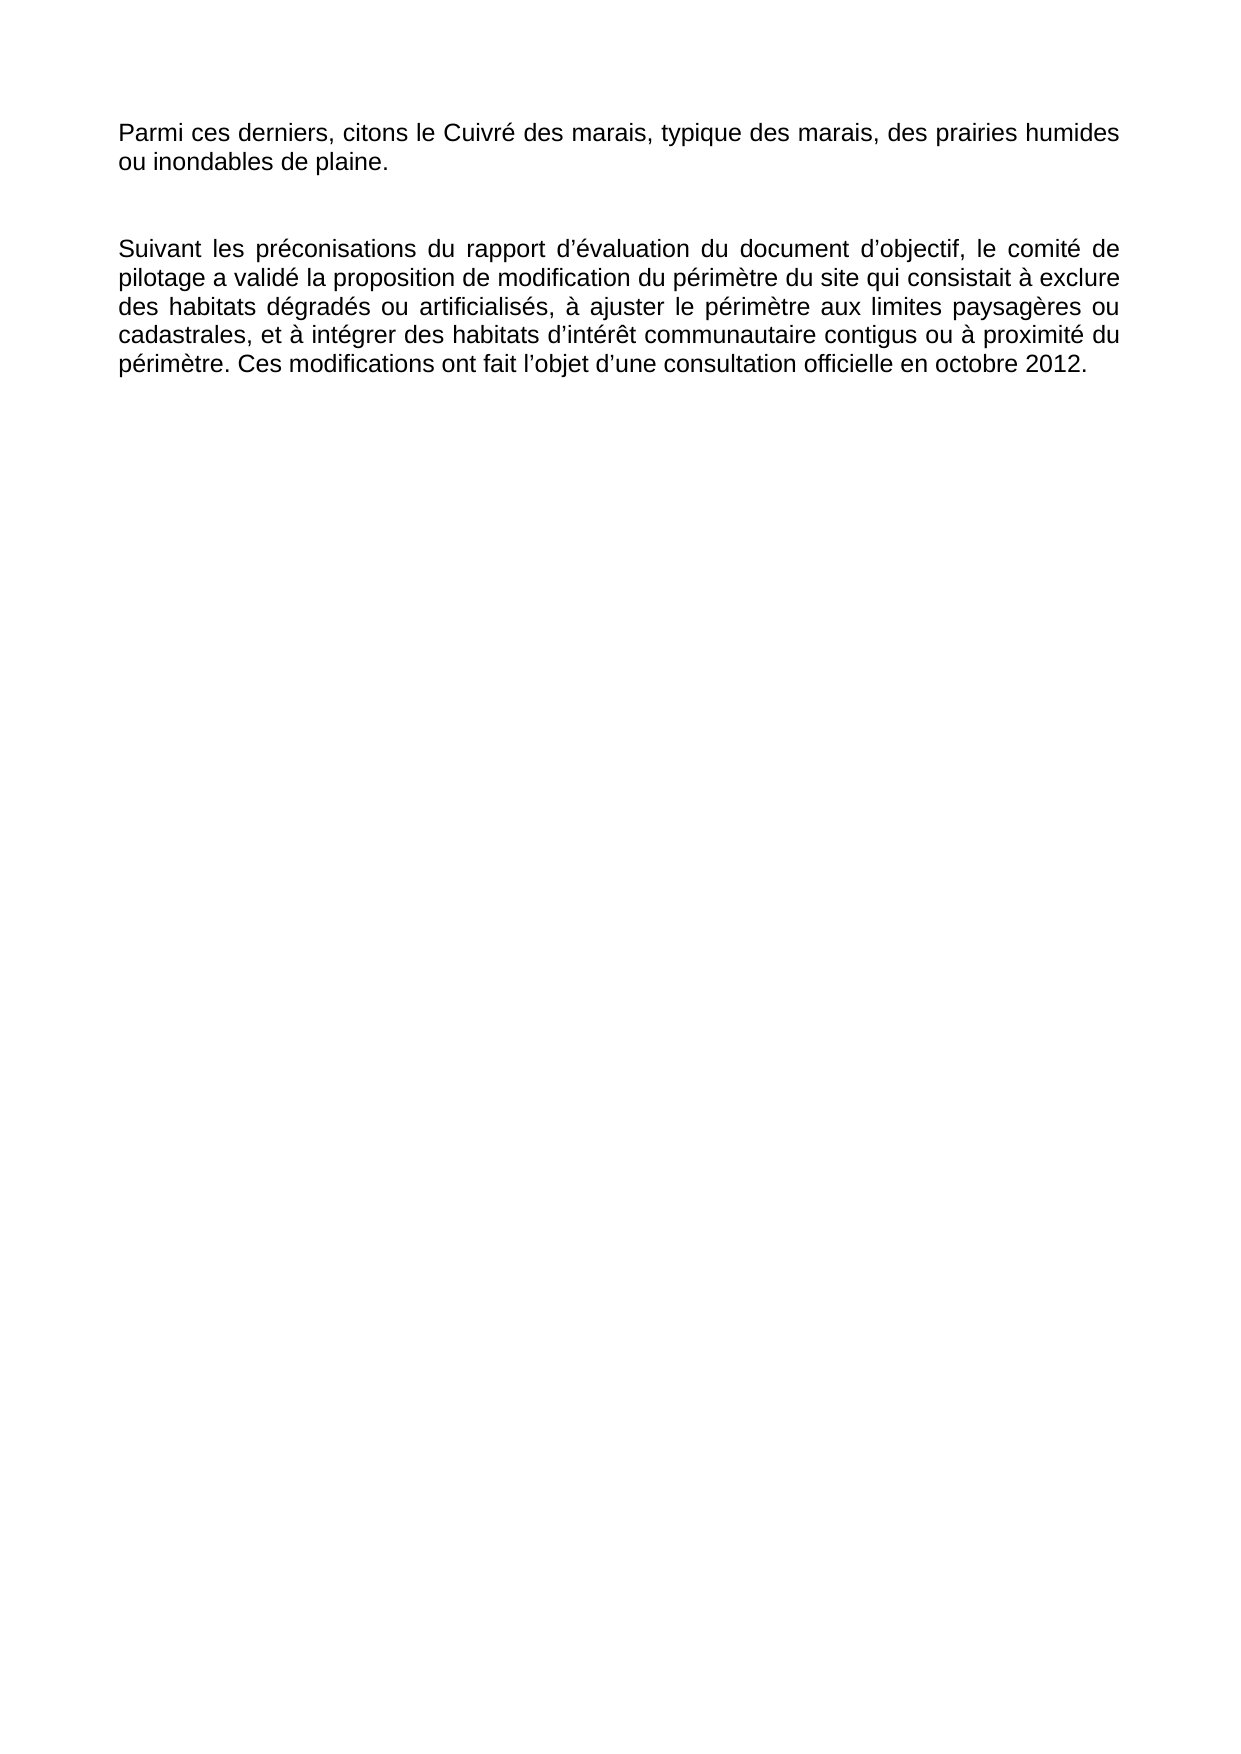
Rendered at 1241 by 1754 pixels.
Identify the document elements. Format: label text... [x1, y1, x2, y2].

text Parmi ces derniers, citons le Cuivré des marais, typique des marais, des prairies humides ou inondables de plaine. [118, 118, 1122, 176]
text Suivant les préconisations du rapport d’évaluation du document d’objectif, le comité de pilotage a validé la proposition de modification du périmètre du site qui consistait à exclure des habitats dégradés ou artificialisés, à ajuster le périmètre aux limites paysagères ou cadastrales, et à intégrer des habitats d’intérêt communautaire contigus ou à proximité du périmètre. Ces modifications ont fait l’objet d’une consultation officielle en octobre 2012. [118, 234, 1122, 378]
